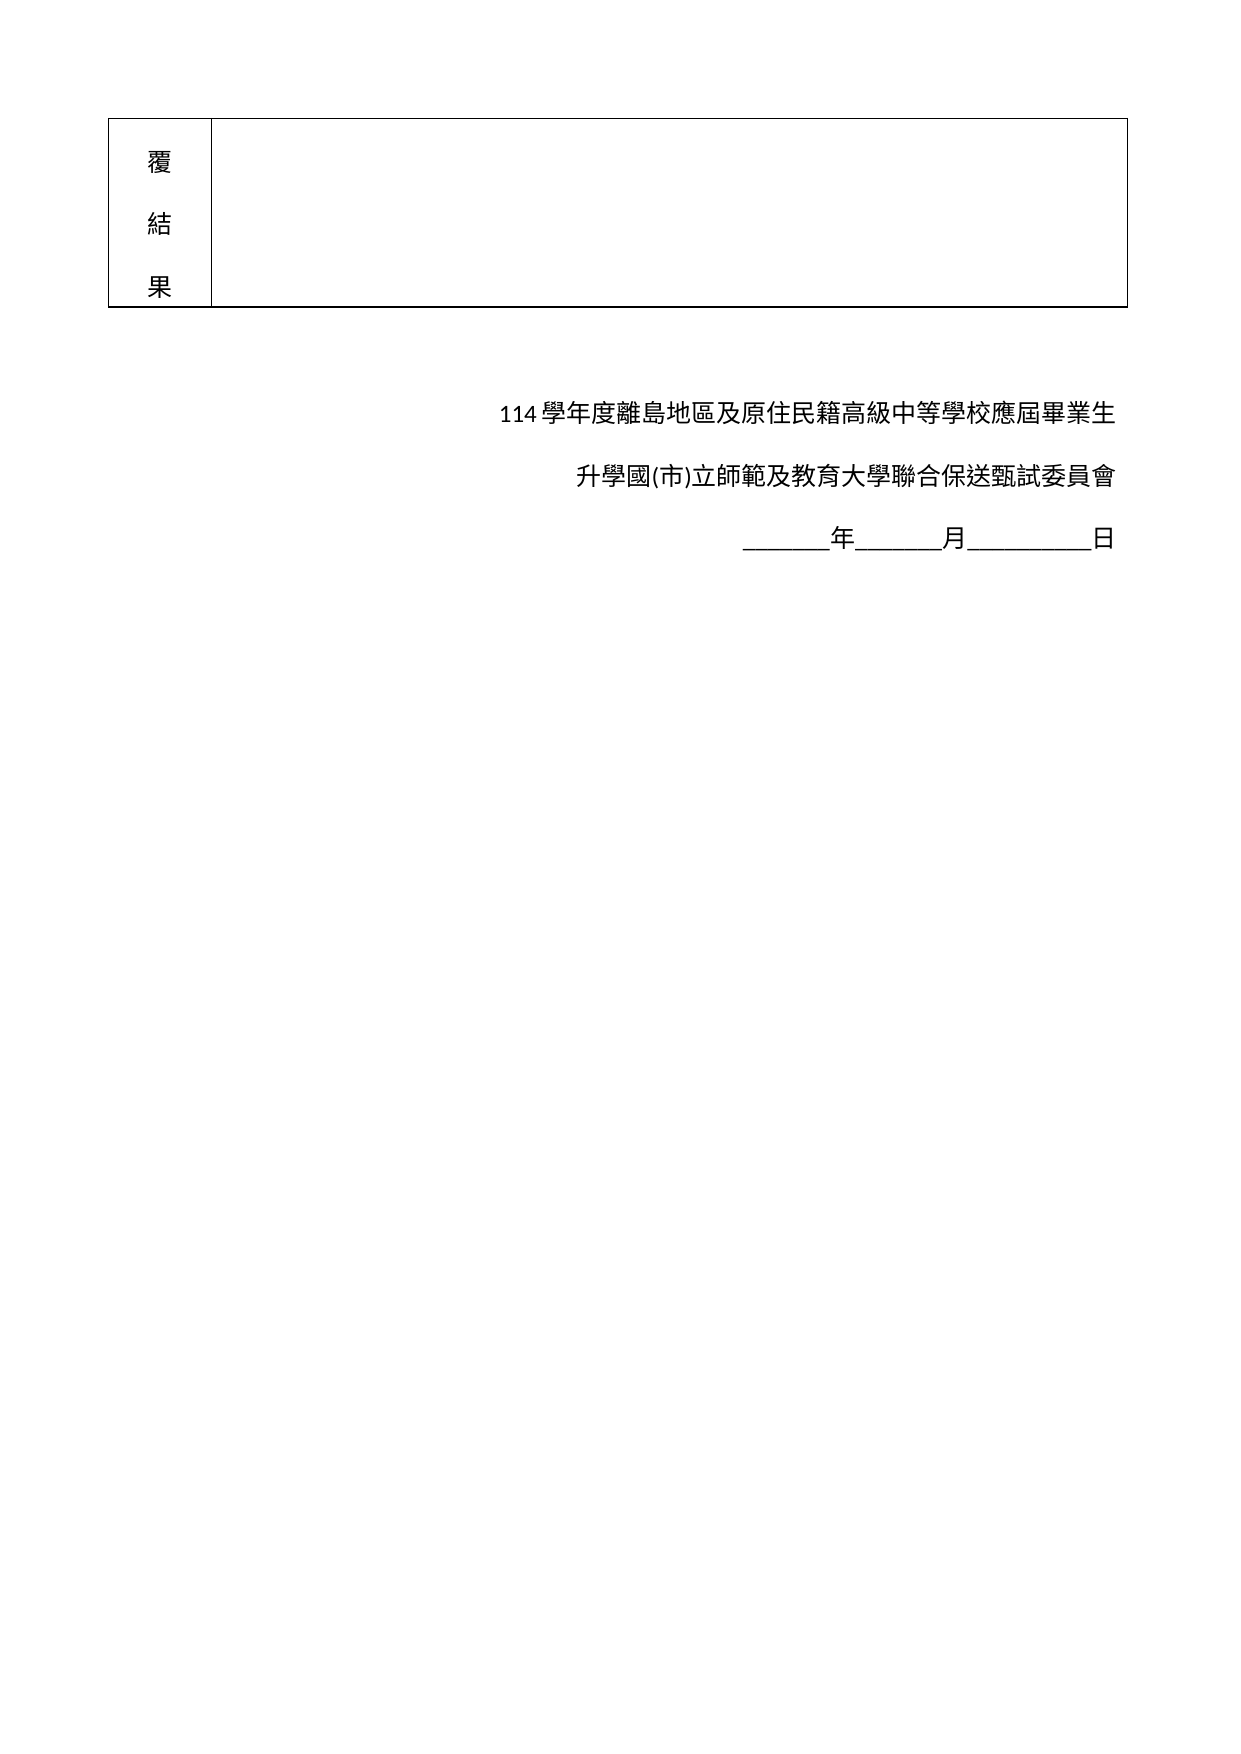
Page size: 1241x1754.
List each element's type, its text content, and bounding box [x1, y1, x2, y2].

text 114學年度離島地區及原住民籍高級中等學校應屆畢業生 [112, 370, 1117, 432]
table_cell [1128, 118, 1132, 306]
text _______年_______月__________日 [112, 495, 1116, 557]
table_cell [212, 119, 1127, 306]
table_cell 覆 結 果 [109, 119, 211, 306]
text 升學國(市)立師範及教育大學聯合保送甄試委員會 [112, 432, 1117, 495]
